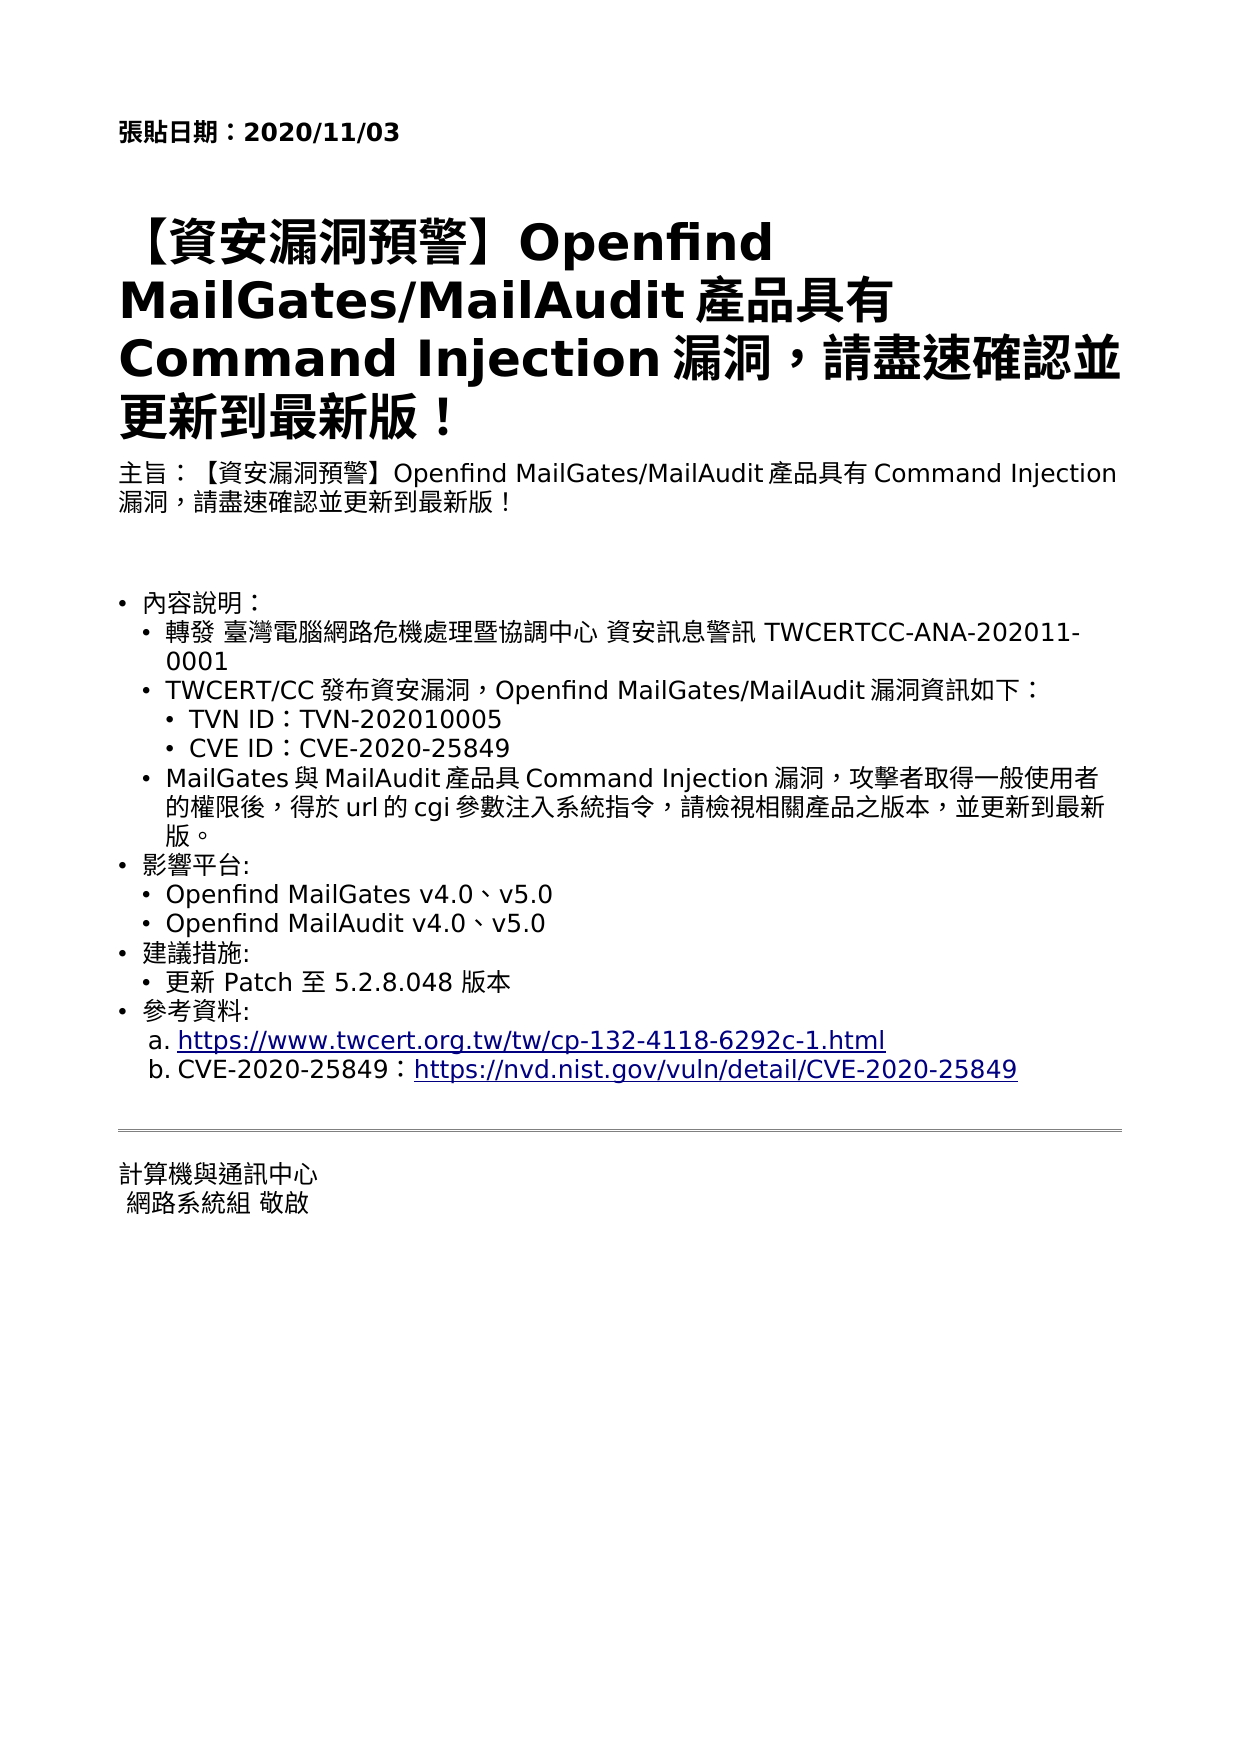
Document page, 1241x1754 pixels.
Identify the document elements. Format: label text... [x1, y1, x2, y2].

list 建議措施: [118, 939, 1122, 968]
list Openfind MailGates v4.0、v5.0 [142, 881, 1122, 910]
text 計算機與通訊中心 網路系統組 敬啟 [118, 1161, 1122, 1219]
list https://www.twcert.org.tw/tw/cp-132-4118-6292c-1.html [148, 1026, 1122, 1056]
list TWCERT/CC發布資安漏洞，Openfind MailGates/MailAudit漏洞資訊如下： [142, 676, 1122, 706]
list Openfind MailAudit v4.0、v5.0 [142, 910, 1122, 939]
list 轉發 臺灣電腦網路危機處理暨協調中心 資安訊息警訊 TWCERTCC-ANA-202011-0001 [142, 618, 1122, 676]
list CVE ID：CVE-2020-25849 [165, 735, 1122, 764]
list MailGates與MailAudit產品具Command Injection漏洞，攻擊者取得一般使用者的權限後，得於url的cgi參數注入系統指令，請檢視相關產品之版本，並更新到最新版。 [142, 764, 1122, 851]
list TVN ID：TVN-202010005 [165, 706, 1122, 735]
list CVE-2020-25849：https://nvd.nist.gov/vuln/detail/CVE-2020-25849 [148, 1056, 1122, 1085]
subtitle 【資安漏洞預警】Openfind MailGates/MailAudit產品具有Command Injection漏洞，請盡速確認並更新到最新版！ [118, 214, 1122, 447]
list 影響平台: [118, 851, 1122, 881]
text 張貼日期：2020/11/03 [118, 118, 1122, 176]
list 內容說明： [118, 589, 1122, 618]
text 主旨：【資安漏洞預警】Openfind MailGates/MailAudit產品具有Command Injection漏洞，請盡速確認並更新到最新版！ [118, 459, 1122, 547]
list 更新 Patch 至 5.2.8.048 版本 [142, 968, 1122, 997]
list 參考資料: [118, 997, 1122, 1026]
